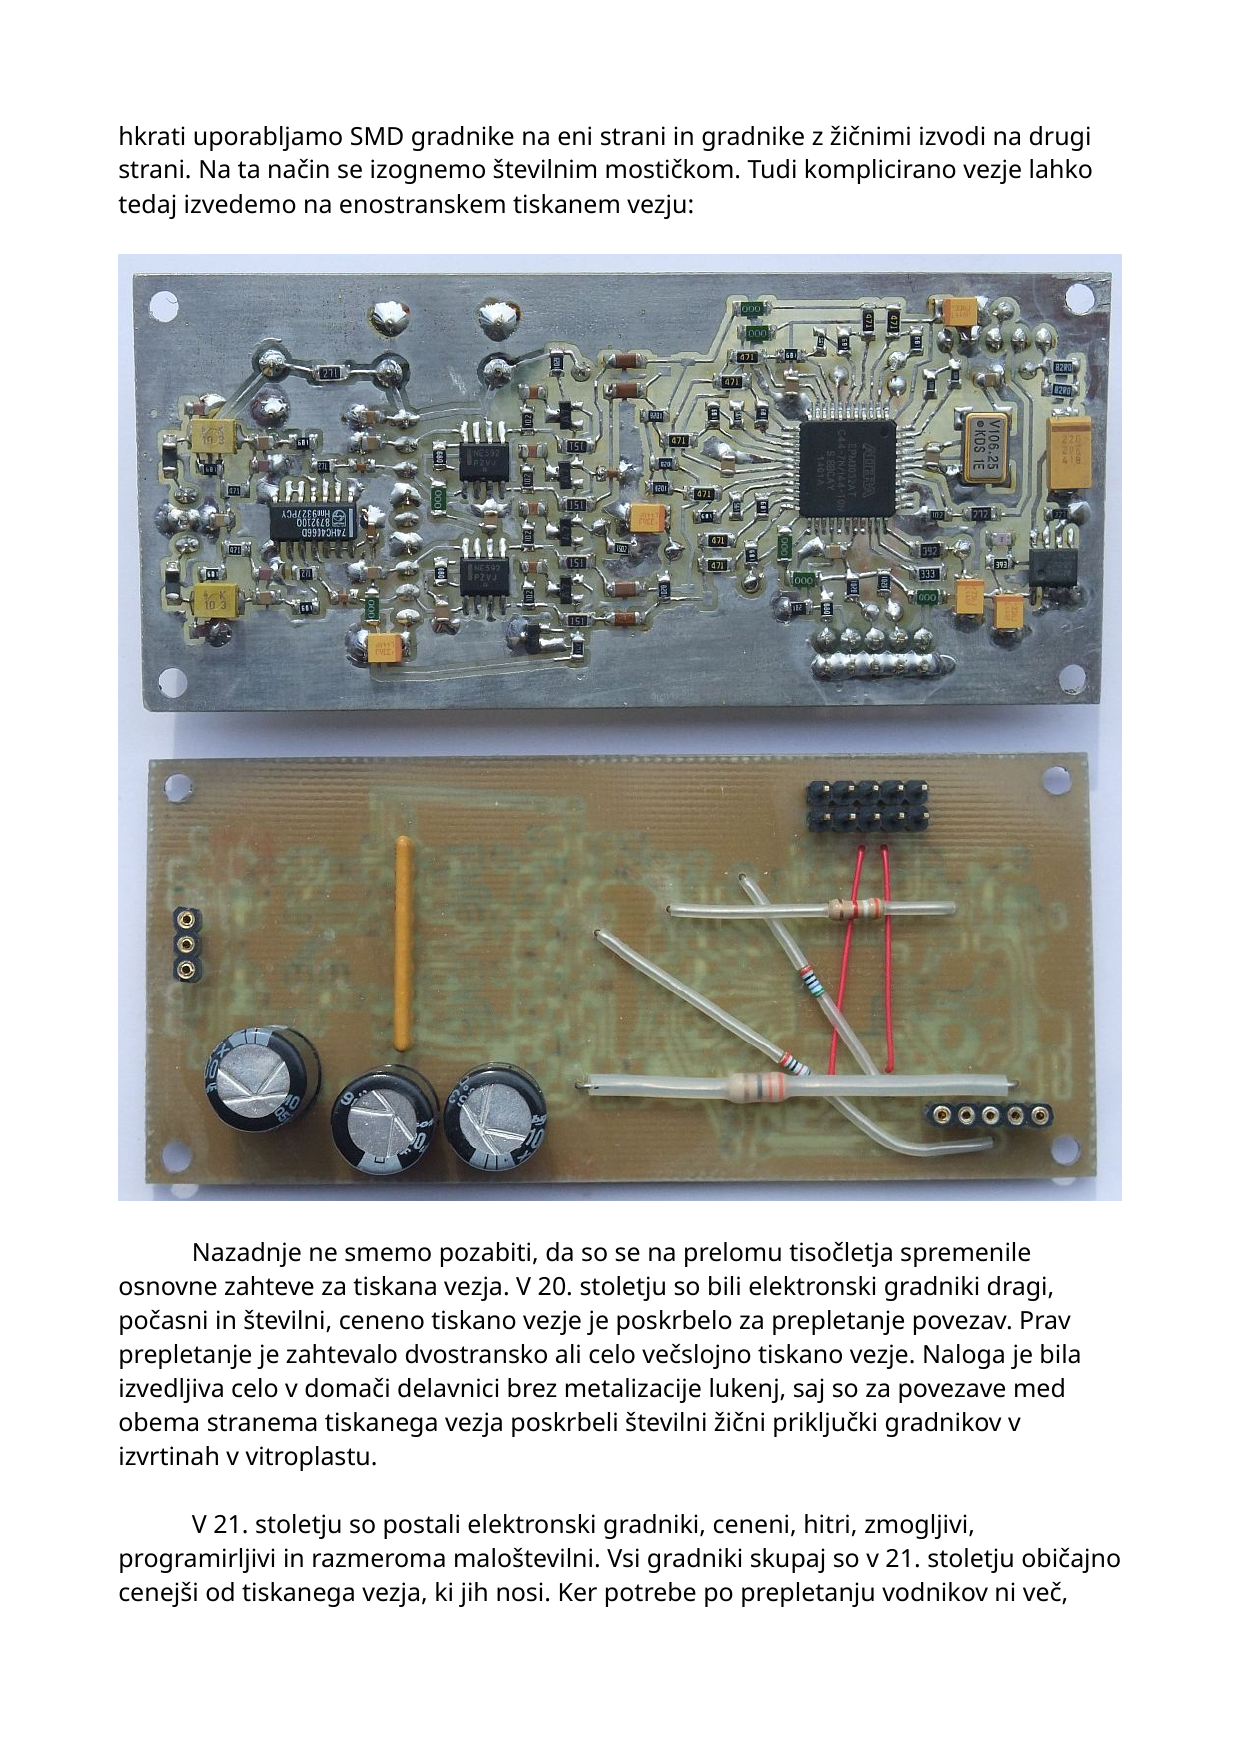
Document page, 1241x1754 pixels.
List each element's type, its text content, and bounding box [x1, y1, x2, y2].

text Nazadnje ne smemo pozabiti, da so se na prelomu tisočletja spremenile osnovne zahteve za tiskana vezja. V 20. stoletju so bili elektronski gradniki dragi, počasni in številni, ceneno tiskano vezje je poskrbelo za prepletanje povezav. Prav prepletanje je zahtevalo dvostransko ali celo večslojno tiskano vezje. Naloga je bila izvedljiva celo v domači delavnici brez metalizacije lukenj, saj so za povezave med obema stranema tiskanega vezja poskrbeli številni žični priključki gradnikov v izvrtinah v vitroplastu. [118, 1234, 1122, 1473]
text V 21. stoletju so postali elektronski gradniki, ceneni, hitri, zmogljivi, programirljivi in razmeroma maloštevilni. Vsi gradniki skupaj so v 21. stoletju običajno cenejši od tiskanega vezja, ki jih nosi. Ker potrebe po prepletanju vodnikov ni več, [118, 1507, 1122, 1609]
text hkrati uporabljamo SMD gradnike na eni strani in gradnike z žičnimi izvodi na drugi strani. Na ta način se izognemo številnim mostičkom. Tudi komplicirano vezje lahko tedaj izvedemo na enostranskem tiskanem vezju: [118, 118, 1122, 220]
picture [118, 254, 1122, 1201]
